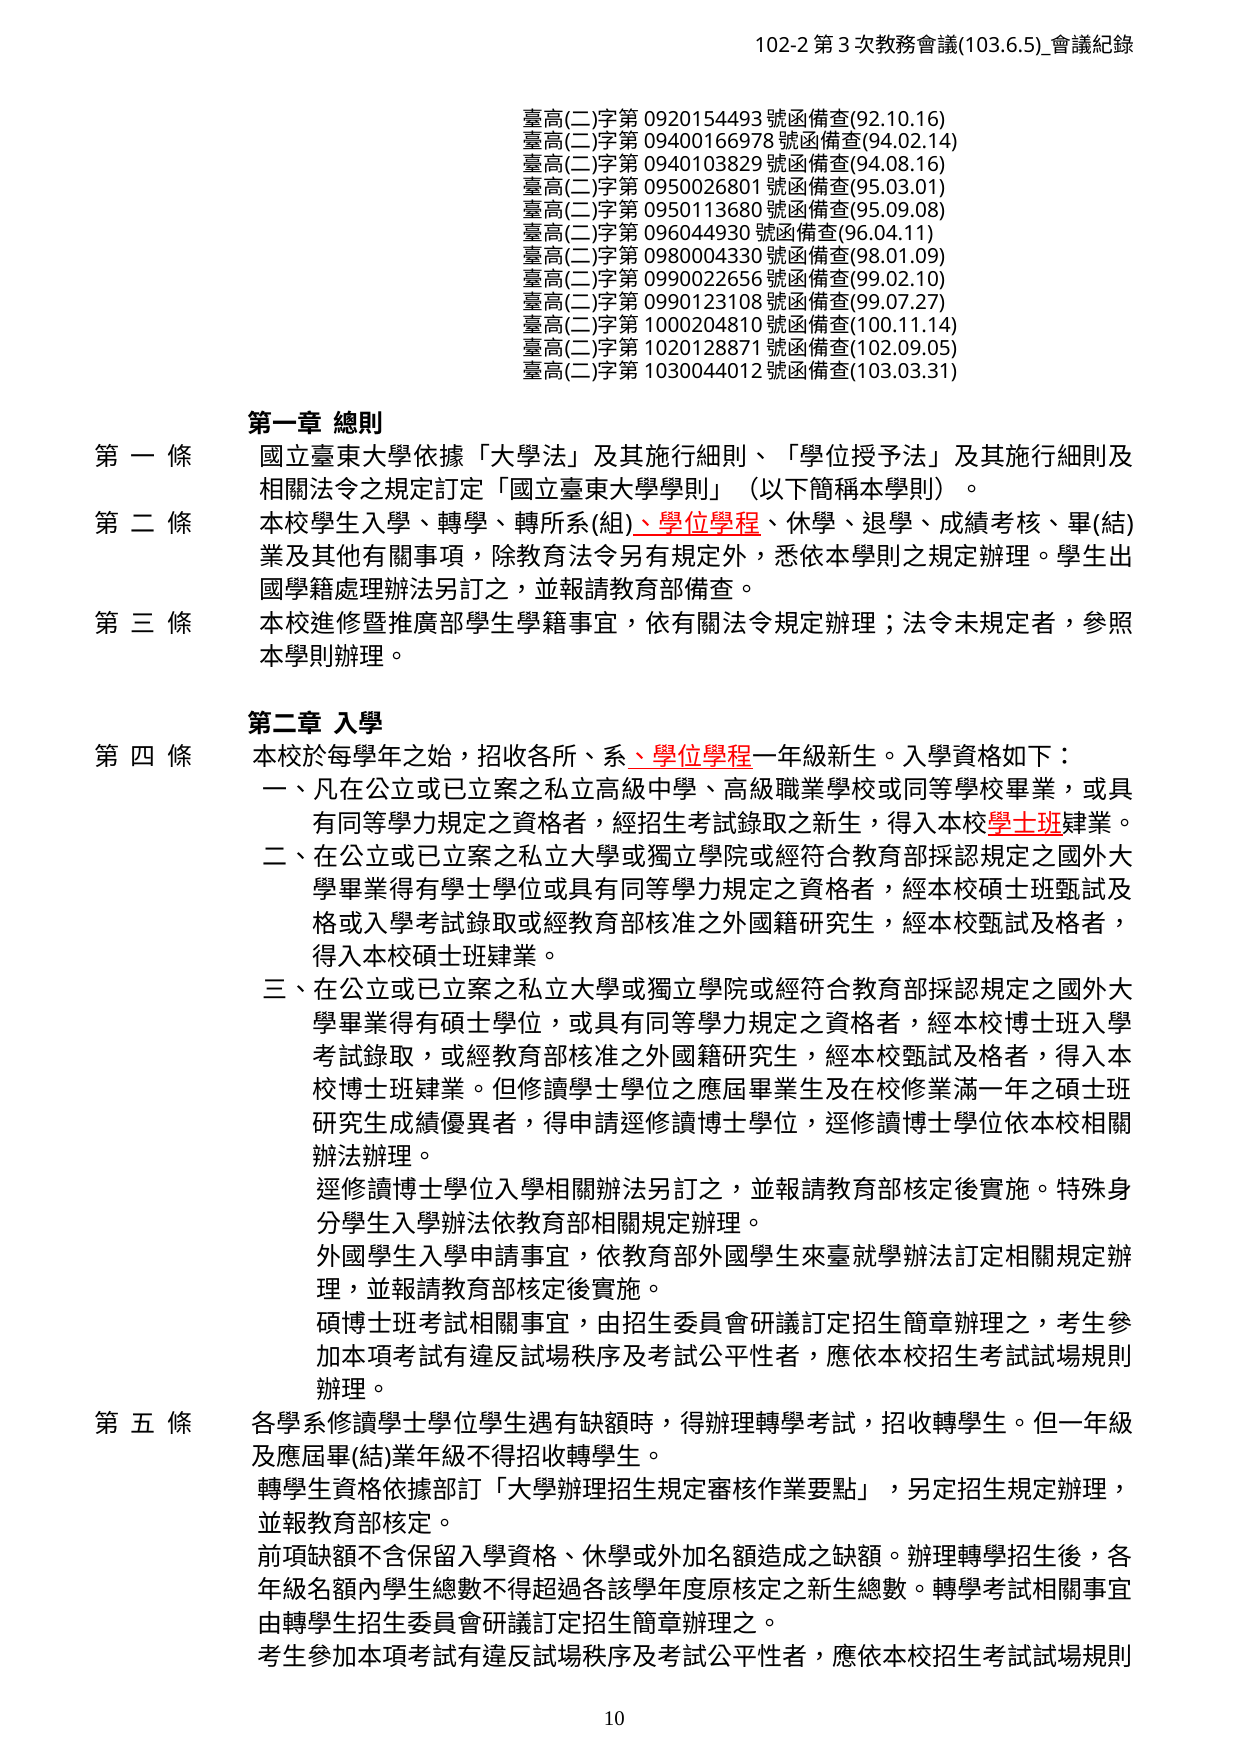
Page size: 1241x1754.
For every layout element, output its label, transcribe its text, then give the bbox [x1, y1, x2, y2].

text 二、在公立或已立案之私立大學或獨立學院或經符合教育部採認規定之國外大學畢業得有學士學位或具有同等學力規定之資格者，經本校碩士班甄試及格或入學考試錄取或經教育部核准之外國籍研究生，經本校甄試及格者，得入本校碩士班肄業。 [262, 839, 1134, 972]
text 一、凡在公立或已立案之私立高級中學、高級職業學校或同等學校畢業，或具有同等學力規定之資格者，經招生考試錄取之新生，得入本校學士班肄業。 [262, 772, 1134, 839]
text 臺高(二)字第0950113680號函備查(95.09.08) [94, 199, 1134, 222]
text 第 三 條 本校進修暨推廣部學生學籍事宜，依有關法令規定辦理；法令未規定者，參照本學則辦理。 [94, 606, 1134, 672]
text 外國學生入學申請事宜，依教育部外國學生來臺就學辦法訂定相關規定辦理，並報請教育部核定後實施。 [316, 1239, 1134, 1306]
text 臺高(二)字第0990022656號函備查(99.02.10) [94, 268, 1134, 291]
text 臺高(二)字第096044930號函備查(96.04.11) [94, 222, 1134, 245]
text 臺高(二)字第09400166978號函備查(94.02.14) [94, 131, 1134, 153]
text 臺高(二)字第0980004330號函備查(98.01.09) [94, 245, 1134, 268]
text 臺高(二)字第1030044012號函備查(103.03.31) [94, 360, 1134, 383]
text 臺高(二)字第1000204810號函備查(100.11.14) [94, 314, 1134, 337]
text 第 二 條 本校學生入學、轉學、轉所系(組)、學位學程、休學、退學、成績考核、畢(結)業及其他有關事項，除教育法令另有規定外，悉依本學則之規定辦理。學生出國學籍處理辦法另訂之，並報請教育部備查。 [94, 506, 1134, 606]
text 三、在公立或已立案之私立大學或獨立學院或經符合教育部採認規定之國外大學畢業得有碩士學位，或具有同等學力規定之資格者，經本校博士班入學考試錄取，或經教育部核准之外國籍研究生，經本校甄試及格者，得入本校博士班肄業。但修讀學士學位之應屆畢業生及在校修業滿一年之碩士班研究生成績優異者，得申請逕修讀博士學位，逕修讀博士學位依本校相關辦法辦理。 [262, 972, 1134, 1172]
text 碩博士班考試相關事宜，由招生委員會研議訂定招生簡章辦理之，考生參加本項考試有違反試場秩序及考試公平性者，應依本校招生考試試場規則辦理。 [316, 1306, 1134, 1406]
text 臺高(二)字第0950026801號函備查(95.03.01) [94, 176, 1134, 199]
text 考生參加本項考試有違反試場秩序及考試公平性者，應依本校招生考試試場規則 [257, 1639, 1134, 1672]
text 轉學生資格依據部訂「大學辦理招生規定審核作業要點」，另定招生規定辦理，並報教育部核定。 [257, 1472, 1134, 1539]
text 第一章 總則 [224, 406, 1134, 439]
text 第 一 條 國立臺東大學依據「大學法」及其施行細則、「學位授予法」及其施行細則及相關法令之規定訂定「國立臺東大學學則」（以下簡稱本學則）。 [94, 439, 1134, 506]
text 第 四 條 本校於每學年之始，招收各所、系、學位學程一年級新生。入學資格如下： [94, 739, 1134, 772]
text 第 五 條 各學系修讀學士學位學生遇有缺額時，得辦理轉學考試，招收轉學生。但一年級及應屆畢(結)業年級不得招收轉學生。 [94, 1406, 1134, 1472]
text 臺高(二)字第1020128871號函備查(102.09.05) [94, 337, 1134, 360]
text 第二章 入學 [224, 706, 1134, 739]
text 前項缺額不含保留入學資格、休學或外加名額造成之缺額。辦理轉學招生後，各年級名額內學生總數不得超過各該學年度原核定之新生總數。轉學考試相關事宜，由轉學生招生委員會研議訂定招生簡章辦理之。 [257, 1539, 1134, 1639]
text 逕修讀博士學位入學相關辦法另訂之，並報請教育部核定後實施。特殊身分學生入學辦法依教育部相關規定辦理。 [316, 1172, 1134, 1239]
text 臺高(二)字第0920154493號函備查(92.10.16) [94, 108, 1134, 131]
text 臺高(二)字第0940103829號函備查(94.08.16) [94, 153, 1134, 176]
text 臺高(二)字第0990123108號函備查(99.07.27) [94, 291, 1134, 314]
